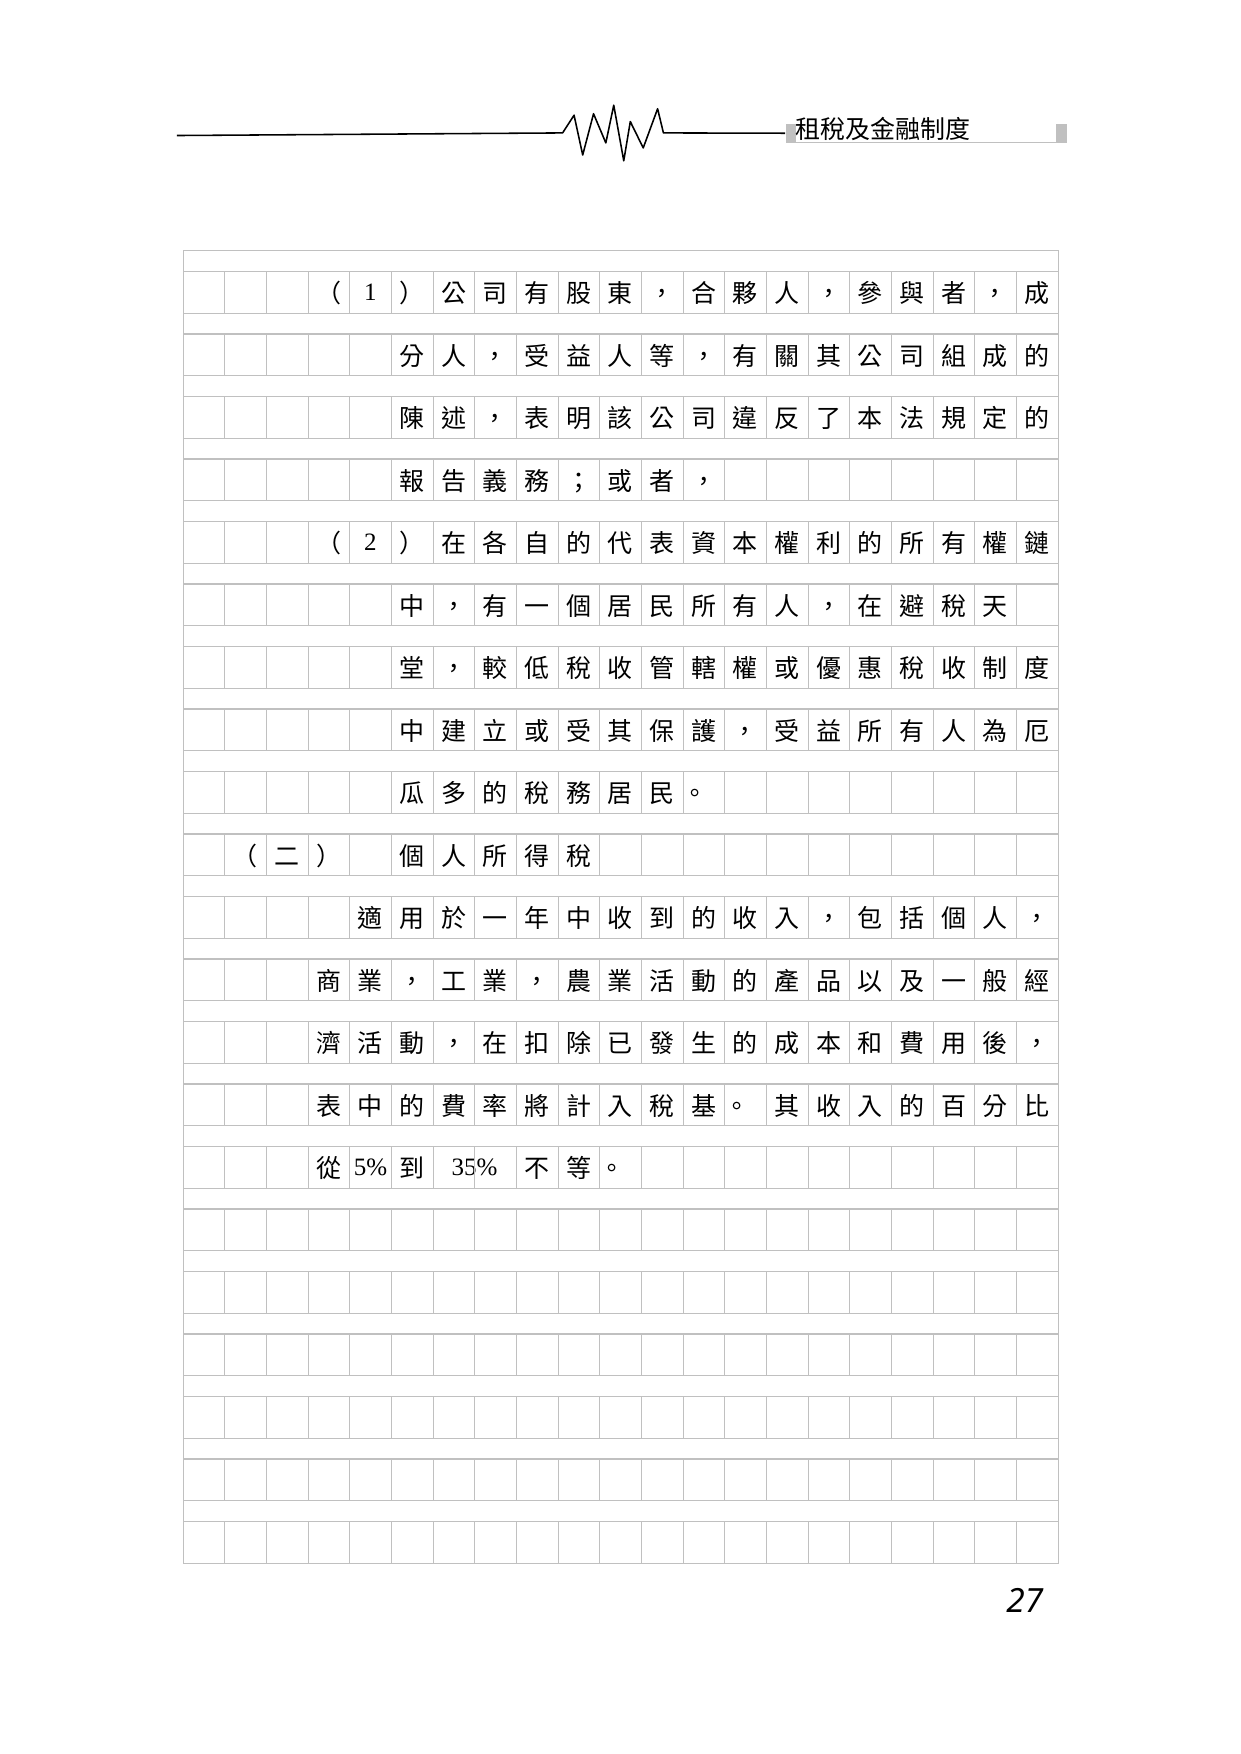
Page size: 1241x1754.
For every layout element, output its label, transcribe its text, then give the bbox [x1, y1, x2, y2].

text [934, 835, 974, 875]
text [767, 460, 808, 500]
text 適用於一年中收到的收入，包括個人，商業，工業，農業活動的產品以及一般經濟活動，在扣除已發生的成本和費用後，表中的費率將計入稅基。其收入的百分比從5%到35%不等。 [475, 1147, 516, 1188]
text （2）在各自的代表資本權利的所有權鏈中，有一個居民所有人，在避稅天堂，較低稅收管轄權或優惠稅收制度中建立或受其保護，受益所有人為厄瓜多的稅務居民。 [309, 772, 349, 813]
text 司 [684, 397, 724, 438]
text （2）在各自的代表資本權利的所有權鏈中，有一個居民所有人，在避稅天堂，較低稅收管轄權或優惠稅收制度中建立或受其保護，受益所有人為厄瓜多的稅務居民。 [559, 522, 599, 563]
text 人 [434, 335, 474, 375]
text （2）在各自的代表資本權利的所有權鏈中，有一個居民所有人，在避稅天堂，較低稅收管轄權或優惠稅收制度中建立或受其保護，受益所有人為厄瓜多的稅務居民。 [475, 522, 516, 563]
text （2）在各自的代表資本權利的所有權鏈中，有一個居民所有人，在避稅天堂，較低稅收管轄權或優惠稅收制度中建立或受其保護，受益所有人為厄瓜多的稅務居民。 [1017, 585, 1058, 625]
text （2）在各自的代表資本權利的所有權鏈中，有一個居民所有人，在避稅天堂，較低稅收管轄權或優惠稅收制度中建立或受其保護，受益所有人為厄瓜多的稅務居民。 [975, 522, 1016, 563]
text （2）在各自的代表資本權利的所有權鏈中，有一個居民所有人，在避稅天堂，較低稅收管轄權或優惠稅收制度中建立或受其保護，受益所有人為厄瓜多的稅務居民。 [684, 647, 724, 688]
text （2）在各自的代表資本權利的所有權鏈中，有一個居民所有人，在避稅天堂，較低稅收管轄權或優惠稅收制度中建立或受其保護，受益所有人為厄瓜多的稅務居民。 [1017, 772, 1058, 813]
text 適用於一年中收到的收入，包括個人，商業，工業，農業活動的產品以及一般經濟活動，在扣除已發生的成本和費用後，表中的費率將計入稅基。其收入的百分比從5%到35%不等。 [600, 960, 641, 1000]
text ， [684, 460, 724, 500]
text （2）在各自的代表資本權利的所有權鏈中，有一個居民所有人，在避稅天堂，較低稅收管轄權或優惠稅收制度中建立或受其保護，受益所有人為厄瓜多的稅務居民。 [559, 772, 599, 813]
text （2）在各自的代表資本權利的所有權鏈中，有一個居民所有人，在避稅天堂，較低稅收管轄權或優惠稅收制度中建立或受其保護，受益所有人為厄瓜多的稅務居民。 [1017, 647, 1058, 688]
text 者 [642, 460, 683, 500]
text 適用於一年中收到的收入，包括個人，商業，工業，農業活動的產品以及一般經濟活動，在扣除已發生的成本和費用後，表中的費率將計入稅基。其收入的百分比從5%到35%不等。 [309, 897, 349, 938]
text 司 [892, 335, 933, 375]
text 適用於一年中收到的收入，包括個人，商業，工業，農業活動的產品以及一般經濟活動，在扣除已發生的成本和費用後，表中的費率將計入稅基。其收入的百分比從5%到35%不等。 [975, 1147, 1016, 1188]
text （2）在各自的代表資本權利的所有權鏈中，有一個居民所有人，在避稅天堂，較低稅收管轄權或優惠稅收制度中建立或受其保護，受益所有人為厄瓜多的稅務居民。 [1017, 710, 1058, 750]
text 適用於一年中收到的收入，包括個人，商業，工業，農業活動的產品以及一般經濟活動，在扣除已發生的成本和費用後，表中的費率將計入稅基。其收入的百分比從5%到35%不等。 [517, 897, 558, 938]
text （2）在各自的代表資本權利的所有權鏈中，有一個居民所有人，在避稅天堂，較低稅收管轄權或優惠稅收制度中建立或受其保護，受益所有人為厄瓜多的稅務居民。 [809, 647, 849, 688]
text （2）在各自的代表資本權利的所有權鏈中，有一個居民所有人，在避稅天堂，較低稅收管轄權或優惠稅收制度中建立或受其保護，受益所有人為厄瓜多的稅務居民。 [642, 585, 683, 625]
text 司 [475, 272, 516, 313]
text 適用於一年中收到的收入，包括個人，商業，工業，農業活動的產品以及一般經濟活動，在扣除已發生的成本和費用後，表中的費率將計入稅基。其收入的百分比從5%到35%不等。 [475, 897, 516, 938]
text 適用於一年中收到的收入，包括個人，商業，工業，農業活動的產品以及一般經濟活動，在扣除已發生的成本和費用後，表中的費率將計入稅基。其收入的百分比從5%到35%不等。 [281, 876, 1058, 896]
text （2）在各自的代表資本權利的所有權鏈中，有一個居民所有人，在避稅天堂，較低稅收管轄權或優惠稅收制度中建立或受其保護，受益所有人為厄瓜多的稅務居民。 [559, 647, 599, 688]
text 適用於一年中收到的收入，包括個人，商業，工業，農業活動的產品以及一般經濟活動，在扣除已發生的成本和費用後，表中的費率將計入稅基。其收入的百分比從5%到35%不等。 [1017, 1022, 1058, 1063]
text 適用於一年中收到的收入，包括個人，商業，工業，農業活動的產品以及一般經濟活動，在扣除已發生的成本和費用後，表中的費率將計入稅基。其收入的百分比從5%到35%不等。 [809, 1022, 849, 1063]
text （2）在各自的代表資本權利的所有權鏈中，有一個居民所有人，在避稅天堂，較低稅收管轄權或優惠稅收制度中建立或受其保護，受益所有人為厄瓜多的稅務居民。 [434, 772, 474, 813]
text （2）在各自的代表資本權利的所有權鏈中，有一個居民所有人，在避稅天堂，較低稅收管轄權或優惠稅收制度中建立或受其保護，受益所有人為厄瓜多的稅務居民。 [684, 585, 724, 625]
text （2）在各自的代表資本權利的所有權鏈中，有一個居民所有人，在避稅天堂，較低稅收管轄權或優惠稅收制度中建立或受其保護，受益所有人為厄瓜多的稅務居民。 [309, 522, 349, 563]
text [207, 835, 224, 875]
text 該 [600, 397, 641, 438]
text 適用於一年中收到的收入，包括個人，商業，工業，農業活動的產品以及一般經濟活動，在扣除已發生的成本和費用後，表中的費率將計入稅基。其收入的百分比從5%到35%不等。 [892, 960, 933, 1000]
text （2）在各自的代表資本權利的所有權鏈中，有一個居民所有人，在避稅天堂，較低稅收管轄權或優惠稅收制度中建立或受其保護，受益所有人為厄瓜多的稅務居民。 [434, 522, 474, 563]
text 適用於一年中收到的收入，包括個人，商業，工業，農業活動的產品以及一般經濟活動，在扣除已發生的成本和費用後，表中的費率將計入稅基。其收入的百分比從5%到35%不等。 [1017, 960, 1058, 1000]
text （2）在各自的代表資本權利的所有權鏈中，有一個居民所有人，在避稅天堂，較低稅收管轄權或優惠稅收制度中建立或受其保護，受益所有人為厄瓜多的稅務居民。 [392, 585, 433, 625]
text 股 [559, 272, 599, 313]
text （2）在各自的代表資本權利的所有權鏈中，有一個居民所有人，在避稅天堂，較低稅收管轄權或優惠稅收制度中建立或受其保護，受益所有人為厄瓜多的稅務居民。 [600, 647, 641, 688]
text （2）在各自的代表資本權利的所有權鏈中，有一個居民所有人，在避稅天堂，較低稅收管轄權或優惠稅收制度中建立或受其保護，受益所有人為厄瓜多的稅務居民。 [392, 772, 433, 813]
text 表 [517, 397, 558, 438]
text （2）在各自的代表資本權利的所有權鏈中，有一個居民所有人，在避稅天堂，較低稅收管轄權或優惠稅收制度中建立或受其保護，受益所有人為厄瓜多的稅務居民。 [517, 585, 558, 625]
text 適用於一年中收到的收入，包括個人，商業，工業，農業活動的產品以及一般經濟活動，在扣除已發生的成本和費用後，表中的費率將計入稅基。其收入的百分比從5%到35%不等。 [309, 1022, 349, 1063]
text 者 [934, 272, 974, 313]
text 適用於一年中收到的收入，包括個人，商業，工業，農業活動的產品以及一般經濟活動，在扣除已發生的成本和費用後，表中的費率將計入稅基。其收入的百分比從5%到35%不等。 [392, 1085, 433, 1125]
text ） [309, 835, 349, 875]
text 本 [850, 397, 891, 438]
text 分 [392, 335, 433, 375]
text 適用於一年中收到的收入，包括個人，商業，工業，農業活動的產品以及一般經濟活動，在扣除已發生的成本和費用後，表中的費率將計入稅基。其收入的百分比從5%到35%不等。 [684, 897, 724, 938]
text 公 [850, 335, 891, 375]
text （2）在各自的代表資本權利的所有權鏈中，有一個居民所有人，在避稅天堂，較低稅收管轄權或優惠稅收制度中建立或受其保護，受益所有人為厄瓜多的稅務居民。 [392, 710, 433, 750]
text （2）在各自的代表資本權利的所有權鏈中，有一個居民所有人，在避稅天堂，較低稅收管轄權或優惠稅收制度中建立或受其保護，受益所有人為厄瓜多的稅務居民。 [934, 772, 974, 813]
text （2）在各自的代表資本權利的所有權鏈中，有一個居民所有人，在避稅天堂，較低稅收管轄權或優惠稅收制度中建立或受其保護，受益所有人為厄瓜多的稅務居民。 [517, 710, 558, 750]
text [684, 835, 724, 875]
text 適用於一年中收到的收入，包括個人，商業，工業，農業活動的產品以及一般經濟活動，在扣除已發生的成本和費用後，表中的費率將計入稅基。其收入的百分比從5%到35%不等。 [350, 897, 391, 938]
text （2）在各自的代表資本權利的所有權鏈中，有一個居民所有人，在避稅天堂，較低稅收管轄權或優惠稅收制度中建立或受其保護，受益所有人為厄瓜多的稅務居民。 [559, 585, 599, 625]
text （2）在各自的代表資本權利的所有權鏈中，有一個居民所有人，在避稅天堂，較低稅收管轄權或優惠稅收制度中建立或受其保護，受益所有人為厄瓜多的稅務居民。 [350, 585, 391, 625]
text ， [684, 335, 724, 375]
text [350, 335, 391, 375]
text 適用於一年中收到的收入，包括個人，商業，工業，農業活動的產品以及一般經濟活動，在扣除已發生的成本和費用後，表中的費率將計入稅基。其收入的百分比從5%到35%不等。 [1017, 1147, 1058, 1188]
text 適用於一年中收到的收入，包括個人，商業，工業，農業活動的產品以及一般經濟活動，在扣除已發生的成本和費用後，表中的費率將計入稅基。其收入的百分比從5%到35%不等。 [892, 897, 933, 938]
text （2）在各自的代表資本權利的所有權鏈中，有一個居民所有人，在避稅天堂，較低稅收管轄權或優惠稅收制度中建立或受其保護，受益所有人為厄瓜多的稅務居民。 [809, 585, 849, 625]
text 人 [767, 272, 808, 313]
text 適用於一年中收到的收入，包括個人，商業，工業，農業活動的產品以及一般經濟活動，在扣除已發生的成本和費用後，表中的費率將計入稅基。其收入的百分比從5%到35%不等。 [642, 1022, 683, 1063]
text 適用於一年中收到的收入，包括個人，商業，工業，農業活動的產品以及一般經濟活動，在扣除已發生的成本和費用後，表中的費率將計入稅基。其收入的百分比從5%到35%不等。 [1017, 897, 1058, 938]
text （2）在各自的代表資本權利的所有權鏈中，有一個居民所有人，在避稅天堂，較低稅收管轄權或優惠稅收制度中建立或受其保護，受益所有人為厄瓜多的稅務居民。 [809, 772, 849, 813]
text 與 [892, 272, 933, 313]
text 適用於一年中收到的收入，包括個人，商業，工業，農業活動的產品以及一般經濟活動，在扣除已發生的成本和費用後，表中的費率將計入稅基。其收入的百分比從5%到35%不等。 [475, 960, 516, 1000]
text 定 [975, 397, 1016, 438]
text 適用於一年中收到的收入，包括個人，商業，工業，農業活動的產品以及一般經濟活動，在扣除已發生的成本和費用後，表中的費率將計入稅基。其收入的百分比從5%到35%不等。 [517, 1147, 558, 1188]
text （2）在各自的代表資本權利的所有權鏈中，有一個居民所有人，在避稅天堂，較低稅收管轄權或優惠稅收制度中建立或受其保護，受益所有人為厄瓜多的稅務居民。 [642, 522, 683, 563]
text 適用於一年中收到的收入，包括個人，商業，工業，農業活動的產品以及一般經濟活動，在扣除已發生的成本和費用後，表中的費率將計入稅基。其收入的百分比從5%到35%不等。 [434, 897, 474, 938]
text （2）在各自的代表資本權利的所有權鏈中，有一個居民所有人，在避稅天堂，較低稅收管轄權或優惠稅收制度中建立或受其保護，受益所有人為厄瓜多的稅務居民。 [684, 710, 724, 750]
text （2）在各自的代表資本權利的所有權鏈中，有一個居民所有人，在避稅天堂，較低稅收管轄權或優惠稅收制度中建立或受其保護，受益所有人為厄瓜多的稅務居民。 [306, 689, 1058, 708]
text 了 [809, 397, 849, 438]
text 適用於一年中收到的收入，包括個人，商業，工業，農業活動的產品以及一般經濟活動，在扣除已發生的成本和費用後，表中的費率將計入稅基。其收入的百分比從5%到35%不等。 [350, 1147, 391, 1188]
text （2）在各自的代表資本權利的所有權鏈中，有一個居民所有人，在避稅天堂，較低稅收管轄權或優惠稅收制度中建立或受其保護，受益所有人為厄瓜多的稅務居民。 [517, 522, 558, 563]
text 適用於一年中收到的收入，包括個人，商業，工業，農業活動的產品以及一般經濟活動，在扣除已發生的成本和費用後，表中的費率將計入稅基。其收入的百分比從5%到35%不等。 [600, 1022, 641, 1063]
text 適用於一年中收到的收入，包括個人，商業，工業，農業活動的產品以及一般經濟活動，在扣除已發生的成本和費用後，表中的費率將計入稅基。其收入的百分比從5%到35%不等。 [392, 1022, 433, 1063]
text 適用於一年中收到的收入，包括個人，商業，工業，農業活動的產品以及一般經濟活動，在扣除已發生的成本和費用後，表中的費率將計入稅基。其收入的百分比從5%到35%不等。 [975, 960, 1016, 1000]
text （2）在各自的代表資本權利的所有權鏈中，有一個居民所有人，在避稅天堂，較低稅收管轄權或優惠稅收制度中建立或受其保護，受益所有人為厄瓜多的稅務居民。 [306, 751, 1058, 771]
text 關 [767, 335, 808, 375]
text （2）在各自的代表資本權利的所有權鏈中，有一個居民所有人，在避稅天堂，較低稅收管轄權或優惠稅收制度中建立或受其保護，受益所有人為厄瓜多的稅務居民。 [934, 585, 974, 625]
text 成 [975, 335, 1016, 375]
text （2）在各自的代表資本權利的所有權鏈中，有一個居民所有人，在避稅天堂，較低稅收管轄權或優惠稅收制度中建立或受其保護，受益所有人為厄瓜多的稅務居民。 [684, 772, 724, 813]
text 人 [434, 835, 474, 875]
text 報 [392, 460, 433, 500]
text 適用於一年中收到的收入，包括個人，商業，工業，農業活動的產品以及一般經濟活動，在扣除已發生的成本和費用後，表中的費率將計入稅基。其收入的百分比從5%到35%不等。 [767, 1085, 808, 1125]
text （2）在各自的代表資本權利的所有權鏈中，有一個居民所有人，在避稅天堂，較低稅收管轄權或優惠稅收制度中建立或受其保護，受益所有人為厄瓜多的稅務居民。 [517, 772, 558, 813]
text 反 [767, 397, 808, 438]
text （2）在各自的代表資本權利的所有權鏈中，有一個居民所有人，在避稅天堂，較低稅收管轄權或優惠稅收制度中建立或受其保護，受益所有人為厄瓜多的稅務居民。 [475, 772, 516, 813]
text （2）在各自的代表資本權利的所有權鏈中，有一個居民所有人，在避稅天堂，較低稅收管轄權或優惠稅收制度中建立或受其保護，受益所有人為厄瓜多的稅務居民。 [850, 585, 891, 625]
text 益 [559, 335, 599, 375]
text 適用於一年中收到的收入，包括個人，商業，工業，農業活動的產品以及一般經濟活動，在扣除已發生的成本和費用後，表中的費率將計入稅基。其收入的百分比從5%到35%不等。 [767, 1022, 808, 1063]
text [809, 460, 849, 500]
text 適用於一年中收到的收入，包括個人，商業，工業，農業活動的產品以及一般經濟活動，在扣除已發生的成本和費用後，表中的費率將計入稅基。其收入的百分比從5%到35%不等。 [767, 960, 808, 1000]
text （2）在各自的代表資本權利的所有權鏈中，有一個居民所有人，在避稅天堂，較低稅收管轄權或優惠稅收制度中建立或受其保護，受益所有人為厄瓜多的稅務居民。 [767, 522, 808, 563]
text 人 [600, 335, 641, 375]
text 有 [517, 272, 558, 313]
text 公 [434, 272, 474, 313]
text （ [225, 835, 266, 875]
text 適用於一年中收到的收入，包括個人，商業，工業，農業活動的產品以及一般經濟活動，在扣除已發生的成本和費用後，表中的費率將計入稅基。其收入的百分比從5%到35%不等。 [350, 960, 391, 1000]
text （2）在各自的代表資本權利的所有權鏈中，有一個居民所有人，在避稅天堂，較低稅收管轄權或優惠稅收制度中建立或受其保護，受益所有人為厄瓜多的稅務居民。 [934, 522, 974, 563]
text 適用於一年中收到的收入，包括個人，商業，工業，農業活動的產品以及一般經濟活動，在扣除已發生的成本和費用後，表中的費率將計入稅基。其收入的百分比從5%到35%不等。 [434, 1147, 474, 1188]
text [975, 460, 1016, 500]
text （2）在各自的代表資本權利的所有權鏈中，有一個居民所有人，在避稅天堂，較低稅收管轄權或優惠稅收制度中建立或受其保護，受益所有人為厄瓜多的稅務居民。 [600, 585, 641, 625]
text （2）在各自的代表資本權利的所有權鏈中，有一個居民所有人，在避稅天堂，較低稅收管轄權或優惠稅收制度中建立或受其保護，受益所有人為厄瓜多的稅務居民。 [725, 647, 766, 688]
text 所 [475, 835, 516, 875]
text （2）在各自的代表資本權利的所有權鏈中，有一個居民所有人，在避稅天堂，較低稅收管轄權或優惠稅收制度中建立或受其保護，受益所有人為厄瓜多的稅務居民。 [767, 772, 808, 813]
text （2）在各自的代表資本權利的所有權鏈中，有一個居民所有人，在避稅天堂，較低稅收管轄權或優惠稅收制度中建立或受其保護，受益所有人為厄瓜多的稅務居民。 [475, 647, 516, 688]
text 適用於一年中收到的收入，包括個人，商業，工業，農業活動的產品以及一般經濟活動，在扣除已發生的成本和費用後，表中的費率將計入稅基。其收入的百分比從5%到35%不等。 [725, 1147, 766, 1188]
text （2）在各自的代表資本權利的所有權鏈中，有一個居民所有人，在避稅天堂，較低稅收管轄權或優惠稅收制度中建立或受其保護，受益所有人為厄瓜多的稅務居民。 [892, 647, 933, 688]
text 組 [934, 335, 974, 375]
text [892, 835, 933, 875]
text 二 [267, 835, 308, 875]
text 適用於一年中收到的收入，包括個人，商業，工業，農業活動的產品以及一般經濟活動，在扣除已發生的成本和費用後，表中的費率將計入稅基。其收入的百分比從5%到35%不等。 [434, 1022, 474, 1063]
text 適用於一年中收到的收入，包括個人，商業，工業，農業活動的產品以及一般經濟活動，在扣除已發生的成本和費用後，表中的費率將計入稅基。其收入的百分比從5%到35%不等。 [850, 1022, 891, 1063]
text 的 [1017, 397, 1058, 438]
text 的 [1017, 335, 1058, 375]
text （2）在各自的代表資本權利的所有權鏈中，有一個居民所有人，在避稅天堂，較低稅收管轄權或優惠稅收制度中建立或受其保護，受益所有人為厄瓜多的稅務居民。 [892, 710, 933, 750]
text （2）在各自的代表資本權利的所有權鏈中，有一個居民所有人，在避稅天堂，較低稅收管轄權或優惠稅收制度中建立或受其保護，受益所有人為厄瓜多的稅務居民。 [725, 772, 766, 813]
text （2）在各自的代表資本權利的所有權鏈中，有一個居民所有人，在避稅天堂，較低稅收管轄權或優惠稅收制度中建立或受其保護，受益所有人為厄瓜多的稅務居民。 [306, 564, 1058, 583]
text 1 [350, 272, 391, 313]
text 適用於一年中收到的收入，包括個人，商業，工業，農業活動的產品以及一般經濟活動，在扣除已發生的成本和費用後，表中的費率將計入稅基。其收入的百分比從5%到35%不等。 [767, 1147, 808, 1188]
text 適用於一年中收到的收入，包括個人，商業，工業，農業活動的產品以及一般經濟活動，在扣除已發生的成本和費用後，表中的費率將計入稅基。其收入的百分比從5%到35%不等。 [809, 1147, 849, 1188]
text ， [975, 272, 1016, 313]
text 適用於一年中收到的收入，包括個人，商業，工業，農業活動的產品以及一般經濟活動，在扣除已發生的成本和費用後，表中的費率將計入稅基。其收入的百分比從5%到35%不等。 [642, 1085, 683, 1125]
text 適用於一年中收到的收入，包括個人，商業，工業，農業活動的產品以及一般經濟活動，在扣除已發生的成本和費用後，表中的費率將計入稅基。其收入的百分比從5%到35%不等。 [559, 1147, 599, 1188]
text ） [392, 272, 433, 313]
text （2）在各自的代表資本權利的所有權鏈中，有一個居民所有人，在避稅天堂，較低稅收管轄權或優惠稅收制度中建立或受其保護，受益所有人為厄瓜多的稅務居民。 [350, 772, 391, 813]
text 適用於一年中收到的收入，包括個人，商業，工業，農業活動的產品以及一般經濟活動，在扣除已發生的成本和費用後，表中的費率將計入稅基。其收入的百分比從5%到35%不等。 [934, 1022, 974, 1063]
text 適用於一年中收到的收入，包括個人，商業，工業，農業活動的產品以及一般經濟活動，在扣除已發生的成本和費用後，表中的費率將計入稅基。其收入的百分比從5%到35%不等。 [934, 897, 974, 938]
text （2）在各自的代表資本權利的所有權鏈中，有一個居民所有人，在避稅天堂，較低稅收管轄權或優惠稅收制度中建立或受其保護，受益所有人為厄瓜多的稅務居民。 [309, 647, 349, 688]
text （2）在各自的代表資本權利的所有權鏈中，有一個居民所有人，在避稅天堂，較低稅收管轄權或優惠稅收制度中建立或受其保護，受益所有人為厄瓜多的稅務居民。 [725, 585, 766, 625]
text [207, 814, 1058, 833]
text （2）在各自的代表資本權利的所有權鏈中，有一個居民所有人，在避稅天堂，較低稅收管轄權或優惠稅收制度中建立或受其保護，受益所有人為厄瓜多的稅務居民。 [309, 710, 349, 750]
text （2）在各自的代表資本權利的所有權鏈中，有一個居民所有人，在避稅天堂，較低稅收管轄權或優惠稅收制度中建立或受其保護，受益所有人為厄瓜多的稅務居民。 [975, 585, 1016, 625]
text （2）在各自的代表資本權利的所有權鏈中，有一個居民所有人，在避稅天堂，較低稅收管轄權或優惠稅收制度中建立或受其保護，受益所有人為厄瓜多的稅務居民。 [892, 585, 933, 625]
text ； [559, 460, 599, 500]
text 適用於一年中收到的收入，包括個人，商業，工業，農業活動的產品以及一般經濟活動，在扣除已發生的成本和費用後，表中的費率將計入稅基。其收入的百分比從5%到35%不等。 [892, 1022, 933, 1063]
text [1017, 835, 1058, 875]
text （2）在各自的代表資本權利的所有權鏈中，有一個居民所有人，在避稅天堂，較低稅收管轄權或優惠稅收制度中建立或受其保護，受益所有人為厄瓜多的稅務居民。 [684, 522, 724, 563]
text 適用於一年中收到的收入，包括個人，商業，工業，農業活動的產品以及一般經濟活動，在扣除已發生的成本和費用後，表中的費率將計入稅基。其收入的百分比從5%到35%不等。 [975, 897, 1016, 938]
text （2）在各自的代表資本權利的所有權鏈中，有一個居民所有人，在避稅天堂，較低稅收管轄權或優惠稅收制度中建立或受其保護，受益所有人為厄瓜多的稅務居民。 [1017, 522, 1058, 563]
text [306, 376, 1058, 396]
text 適用於一年中收到的收入，包括個人，商業，工業，農業活動的產品以及一般經濟活動，在扣除已發生的成本和費用後，表中的費率將計入稅基。其收入的百分比從5%到35%不等。 [350, 1085, 391, 1125]
text 適用於一年中收到的收入，包括個人，商業，工業，農業活動的產品以及一般經濟活動，在扣除已發生的成本和費用後，表中的費率將計入稅基。其收入的百分比從5%到35%不等。 [975, 1085, 1016, 1125]
text （2）在各自的代表資本權利的所有權鏈中，有一個居民所有人，在避稅天堂，較低稅收管轄權或優惠稅收制度中建立或受其保護，受益所有人為厄瓜多的稅務居民。 [350, 647, 391, 688]
text [309, 335, 349, 375]
text [934, 460, 974, 500]
text 適用於一年中收到的收入，包括個人，商業，工業，農業活動的產品以及一般經濟活動，在扣除已發生的成本和費用後，表中的費率將計入稅基。其收入的百分比從5%到35%不等。 [559, 897, 599, 938]
text 法 [892, 397, 933, 438]
text 適用於一年中收到的收入，包括個人，商業，工業，農業活動的產品以及一般經濟活動，在扣除已發生的成本和費用後，表中的費率將計入稅基。其收入的百分比從5%到35%不等。 [934, 1147, 974, 1188]
text 適用於一年中收到的收入，包括個人，商業，工業，農業活動的產品以及一般經濟活動，在扣除已發生的成本和費用後，表中的費率將計入稅基。其收入的百分比從5%到35%不等。 [850, 1147, 891, 1188]
text （2）在各自的代表資本權利的所有權鏈中，有一個居民所有人，在避稅天堂，較低稅收管轄權或優惠稅收制度中建立或受其保護，受益所有人為厄瓜多的稅務居民。 [517, 647, 558, 688]
text 適用於一年中收到的收入，包括個人，商業，工業，農業活動的產品以及一般經濟活動，在扣除已發生的成本和費用後，表中的費率將計入稅基。其收入的百分比從5%到35%不等。 [725, 897, 766, 938]
text [350, 460, 391, 500]
text [600, 835, 641, 875]
text 東 [600, 272, 641, 313]
text （2）在各自的代表資本權利的所有權鏈中，有一個居民所有人，在避稅天堂，較低稅收管轄權或優惠稅收制度中建立或受其保護，受益所有人為厄瓜多的稅務居民。 [975, 772, 1016, 813]
text ， [475, 335, 516, 375]
text 適用於一年中收到的收入，包括個人，商業，工業，農業活動的產品以及一般經濟活動，在扣除已發生的成本和費用後，表中的費率將計入稅基。其收入的百分比從5%到35%不等。 [392, 897, 433, 938]
text 適用於一年中收到的收入，包括個人，商業，工業，農業活動的產品以及一般經濟活動，在扣除已發生的成本和費用後，表中的費率將計入稅基。其收入的百分比從5%到35%不等。 [392, 1147, 433, 1188]
text [306, 314, 1058, 333]
text [309, 397, 349, 438]
text 等 [642, 335, 683, 375]
text （2）在各自的代表資本權利的所有權鏈中，有一個居民所有人，在避稅天堂，較低稅收管轄權或優惠稅收制度中建立或受其保護，受益所有人為厄瓜多的稅務居民。 [600, 772, 641, 813]
text 適用於一年中收到的收入，包括個人，商業，工業，農業活動的產品以及一般經濟活動，在扣除已發生的成本和費用後，表中的費率將計入稅基。其收入的百分比從5%到35%不等。 [281, 1126, 1058, 1146]
text 夥 [725, 272, 766, 313]
text 其 [809, 335, 849, 375]
text 告 [434, 460, 474, 500]
text ， [809, 272, 849, 313]
text [306, 251, 1058, 271]
text 適用於一年中收到的收入，包括個人，商業，工業，農業活動的產品以及一般經濟活動，在扣除已發生的成本和費用後，表中的費率將計入稅基。其收入的百分比從5%到35%不等。 [392, 960, 433, 1000]
text （2）在各自的代表資本權利的所有權鏈中，有一個居民所有人，在避稅天堂，較低稅收管轄權或優惠稅收制度中建立或受其保護，受益所有人為厄瓜多的稅務居民。 [934, 710, 974, 750]
text （2）在各自的代表資本權利的所有權鏈中，有一個居民所有人，在避稅天堂，較低稅收管轄權或優惠稅收制度中建立或受其保護，受益所有人為厄瓜多的稅務居民。 [767, 647, 808, 688]
text 得 [517, 835, 558, 875]
text 適用於一年中收到的收入，包括個人，商業，工業，農業活動的產品以及一般經濟活動，在扣除已發生的成本和費用後，表中的費率將計入稅基。其收入的百分比從5%到35%不等。 [309, 1147, 349, 1188]
text （2）在各自的代表資本權利的所有權鏈中，有一個居民所有人，在避稅天堂，較低稅收管轄權或優惠稅收制度中建立或受其保護，受益所有人為厄瓜多的稅務居民。 [892, 522, 933, 563]
text （2）在各自的代表資本權利的所有權鏈中，有一個居民所有人，在避稅天堂，較低稅收管轄權或優惠稅收制度中建立或受其保護，受益所有人為厄瓜多的稅務居民。 [934, 647, 974, 688]
text 適用於一年中收到的收入，包括個人，商業，工業，農業活動的產品以及一般經濟活動，在扣除已發生的成本和費用後，表中的費率將計入稅基。其收入的百分比從5%到35%不等。 [517, 1022, 558, 1063]
text 適用於一年中收到的收入，包括個人，商業，工業，農業活動的產品以及一般經濟活動，在扣除已發生的成本和費用後，表中的費率將計入稅基。其收入的百分比從5%到35%不等。 [1017, 1085, 1058, 1125]
text [850, 835, 891, 875]
text 成 [1017, 272, 1058, 313]
text （2）在各自的代表資本權利的所有權鏈中，有一個居民所有人，在避稅天堂，較低稅收管轄權或優惠稅收制度中建立或受其保護，受益所有人為厄瓜多的稅務居民。 [350, 710, 391, 750]
text [725, 835, 766, 875]
text 適用於一年中收到的收入，包括個人，商業，工業，農業活動的產品以及一般經濟活動，在扣除已發生的成本和費用後，表中的費率將計入稅基。其收入的百分比從5%到35%不等。 [600, 1147, 641, 1188]
text （2）在各自的代表資本權利的所有權鏈中，有一個居民所有人，在避稅天堂，較低稅收管轄權或優惠稅收制度中建立或受其保護，受益所有人為厄瓜多的稅務居民。 [975, 647, 1016, 688]
text 違 [725, 397, 766, 438]
text 述 [434, 397, 474, 438]
text 適用於一年中收到的收入，包括個人，商業，工業，農業活動的產品以及一般經濟活動，在扣除已發生的成本和費用後，表中的費率將計入稅基。其收入的百分比從5%到35%不等。 [809, 897, 849, 938]
text [1017, 460, 1058, 500]
text （2）在各自的代表資本權利的所有權鏈中，有一個居民所有人，在避稅天堂，較低稅收管轄權或優惠稅收制度中建立或受其保護，受益所有人為厄瓜多的稅務居民。 [434, 710, 474, 750]
text （2）在各自的代表資本權利的所有權鏈中，有一個居民所有人，在避稅天堂，較低稅收管轄權或優惠稅收制度中建立或受其保護，受益所有人為厄瓜多的稅務居民。 [434, 585, 474, 625]
text [350, 835, 391, 875]
text （2）在各自的代表資本權利的所有權鏈中，有一個居民所有人，在避稅天堂，較低稅收管轄權或優惠稅收制度中建立或受其保護，受益所有人為厄瓜多的稅務居民。 [642, 710, 683, 750]
text （2）在各自的代表資本權利的所有權鏈中，有一個居民所有人，在避稅天堂，較低稅收管轄權或優惠稅收制度中建立或受其保護，受益所有人為厄瓜多的稅務居民。 [850, 772, 891, 813]
text （2）在各自的代表資本權利的所有權鏈中，有一個居民所有人，在避稅天堂，較低稅收管轄權或優惠稅收制度中建立或受其保護，受益所有人為厄瓜多的稅務居民。 [309, 585, 349, 625]
text 合 [684, 272, 724, 313]
text （2）在各自的代表資本權利的所有權鏈中，有一個居民所有人，在避稅天堂，較低稅收管轄權或優惠稅收制度中建立或受其保護，受益所有人為厄瓜多的稅務居民。 [392, 522, 433, 563]
text 適用於一年中收到的收入，包括個人，商業，工業，農業活動的產品以及一般經濟活動，在扣除已發生的成本和費用後，表中的費率將計入稅基。其收入的百分比從5%到35%不等。 [892, 1147, 933, 1188]
text [850, 460, 891, 500]
text 適用於一年中收到的收入，包括個人，商業，工業，農業活動的產品以及一般經濟活動，在扣除已發生的成本和費用後，表中的費率將計入稅基。其收入的百分比從5%到35%不等。 [850, 897, 891, 938]
text 適用於一年中收到的收入，包括個人，商業，工業，農業活動的產品以及一般經濟活動，在扣除已發生的成本和費用後，表中的費率將計入稅基。其收入的百分比從5%到35%不等。 [475, 1085, 516, 1125]
text （2）在各自的代表資本權利的所有權鏈中，有一個居民所有人，在避稅天堂，較低稅收管轄權或優惠稅收制度中建立或受其保護，受益所有人為厄瓜多的稅務居民。 [809, 710, 849, 750]
text [350, 397, 391, 438]
text [642, 835, 683, 875]
text （ [309, 272, 349, 313]
text [809, 835, 849, 875]
text 適用於一年中收到的收入，包括個人，商業，工業，農業活動的產品以及一般經濟活動，在扣除已發生的成本和費用後，表中的費率將計入稅基。其收入的百分比從5%到35%不等。 [850, 1085, 891, 1125]
text 公 [642, 397, 683, 438]
text （2）在各自的代表資本權利的所有權鏈中，有一個居民所有人，在避稅天堂，較低稅收管轄權或優惠稅收制度中建立或受其保護，受益所有人為厄瓜多的稅務居民。 [767, 710, 808, 750]
text （2）在各自的代表資本權利的所有權鏈中，有一個居民所有人，在避稅天堂，較低稅收管轄權或優惠稅收制度中建立或受其保護，受益所有人為厄瓜多的稅務居民。 [306, 626, 1058, 646]
text （2）在各自的代表資本權利的所有權鏈中，有一個居民所有人，在避稅天堂，較低稅收管轄權或優惠稅收制度中建立或受其保護，受益所有人為厄瓜多的稅務居民。 [892, 772, 933, 813]
text （2）在各自的代表資本權利的所有權鏈中，有一個居民所有人，在避稅天堂，較低稅收管轄權或優惠稅收制度中建立或受其保護，受益所有人為厄瓜多的稅務居民。 [350, 522, 391, 563]
text 有 [725, 335, 766, 375]
text （2）在各自的代表資本權利的所有權鏈中，有一個居民所有人，在避稅天堂，較低稅收管轄權或優惠稅收制度中建立或受其保護，受益所有人為厄瓜多的稅務居民。 [850, 647, 891, 688]
text 適用於一年中收到的收入，包括個人，商業，工業，農業活動的產品以及一般經濟活動，在扣除已發生的成本和費用後，表中的費率將計入稅基。其收入的百分比從5%到35%不等。 [892, 1085, 933, 1125]
text 適用於一年中收到的收入，包括個人，商業，工業，農業活動的產品以及一般經濟活動，在扣除已發生的成本和費用後，表中的費率將計入稅基。其收入的百分比從5%到35%不等。 [350, 1022, 391, 1063]
text （2）在各自的代表資本權利的所有權鏈中，有一個居民所有人，在避稅天堂，較低稅收管轄權或優惠稅收制度中建立或受其保護，受益所有人為厄瓜多的稅務居民。 [642, 772, 683, 813]
text （2）在各自的代表資本權利的所有權鏈中，有一個居民所有人，在避稅天堂，較低稅收管轄權或優惠稅收制度中建立或受其保護，受益所有人為厄瓜多的稅務居民。 [975, 710, 1016, 750]
text 義 [475, 460, 516, 500]
text （2）在各自的代表資本權利的所有權鏈中，有一個居民所有人，在避稅天堂，較低稅收管轄權或優惠稅收制度中建立或受其保護，受益所有人為厄瓜多的稅務居民。 [725, 710, 766, 750]
text 適用於一年中收到的收入，包括個人，商業，工業，農業活動的產品以及一般經濟活動，在扣除已發生的成本和費用後，表中的費率將計入稅基。其收入的百分比從5%到35%不等。 [475, 1022, 516, 1063]
text 適用於一年中收到的收入，包括個人，商業，工業，農業活動的產品以及一般經濟活動，在扣除已發生的成本和費用後，表中的費率將計入稅基。其收入的百分比從5%到35%不等。 [559, 1022, 599, 1063]
text [892, 460, 933, 500]
text （2）在各自的代表資本權利的所有權鏈中，有一個居民所有人，在避稅天堂，較低稅收管轄權或優惠稅收制度中建立或受其保護，受益所有人為厄瓜多的稅務居民。 [725, 522, 766, 563]
text （2）在各自的代表資本權利的所有權鏈中，有一個居民所有人，在避稅天堂，較低稅收管轄權或優惠稅收制度中建立或受其保護，受益所有人為厄瓜多的稅務居民。 [850, 522, 891, 563]
text 陳 [392, 397, 433, 438]
text ， [642, 272, 683, 313]
text （2）在各自的代表資本權利的所有權鏈中，有一個居民所有人，在避稅天堂，較低稅收管轄權或優惠稅收制度中建立或受其保護，受益所有人為厄瓜多的稅務居民。 [559, 710, 599, 750]
text （2）在各自的代表資本權利的所有權鏈中，有一個居民所有人，在避稅天堂，較低稅收管轄權或優惠稅收制度中建立或受其保護，受益所有人為厄瓜多的稅務居民。 [392, 647, 433, 688]
text [309, 460, 349, 500]
text （2）在各自的代表資本權利的所有權鏈中，有一個居民所有人，在避稅天堂，較低稅收管轄權或優惠稅收制度中建立或受其保護，受益所有人為厄瓜多的稅務居民。 [642, 647, 683, 688]
text 適用於一年中收到的收入，包括個人，商業，工業，農業活動的產品以及一般經濟活動，在扣除已發生的成本和費用後，表中的費率將計入稅基。其收入的百分比從5%到35%不等。 [600, 897, 641, 938]
text 適用於一年中收到的收入，包括個人，商業，工業，農業活動的產品以及一般經濟活動，在扣除已發生的成本和費用後，表中的費率將計入稅基。其收入的百分比從5%到35%不等。 [767, 897, 808, 938]
text 適用於一年中收到的收入，包括個人，商業，工業，農業活動的產品以及一般經濟活動，在扣除已發生的成本和費用後，表中的費率將計入稅基。其收入的百分比從5%到35%不等。 [281, 1064, 1058, 1083]
text [975, 835, 1016, 875]
text 務 [517, 460, 558, 500]
text 適用於一年中收到的收入，包括個人，商業，工業，農業活動的產品以及一般經濟活動，在扣除已發生的成本和費用後，表中的費率將計入稅基。其收入的百分比從5%到35%不等。 [725, 1022, 766, 1063]
text 適用於一年中收到的收入，包括個人，商業，工業，農業活動的產品以及一般經濟活動，在扣除已發生的成本和費用後，表中的費率將計入稅基。其收入的百分比從5%到35%不等。 [517, 1085, 558, 1125]
text 適用於一年中收到的收入，包括個人，商業，工業，農業活動的產品以及一般經濟活動，在扣除已發生的成本和費用後，表中的費率將計入稅基。其收入的百分比從5%到35%不等。 [684, 1147, 724, 1188]
text 適用於一年中收到的收入，包括個人，商業，工業，農業活動的產品以及一般經濟活動，在扣除已發生的成本和費用後，表中的費率將計入稅基。其收入的百分比從5%到35%不等。 [600, 1085, 641, 1125]
text 適用於一年中收到的收入，包括個人，商業，工業，農業活動的產品以及一般經濟活動，在扣除已發生的成本和費用後，表中的費率將計入稅基。其收入的百分比從5%到35%不等。 [281, 1001, 1058, 1021]
text （2）在各自的代表資本權利的所有權鏈中，有一個居民所有人，在避稅天堂，較低稅收管轄權或優惠稅收制度中建立或受其保護，受益所有人為厄瓜多的稅務居民。 [306, 501, 1058, 521]
text ， [475, 397, 516, 438]
text 或 [600, 460, 641, 500]
text 適用於一年中收到的收入，包括個人，商業，工業，農業活動的產品以及一般經濟活動，在扣除已發生的成本和費用後，表中的費率將計入稅基。其收入的百分比從5%到35%不等。 [725, 960, 766, 1000]
text 適用於一年中收到的收入，包括個人，商業，工業，農業活動的產品以及一般經濟活動，在扣除已發生的成本和費用後，表中的費率將計入稅基。其收入的百分比從5%到35%不等。 [642, 960, 683, 1000]
text 適用於一年中收到的收入，包括個人，商業，工業，農業活動的產品以及一般經濟活動，在扣除已發生的成本和費用後，表中的費率將計入稅基。其收入的百分比從5%到35%不等。 [517, 960, 558, 1000]
text [725, 460, 766, 500]
text [767, 835, 808, 875]
text 參 [850, 272, 891, 313]
text 適用於一年中收到的收入，包括個人，商業，工業，農業活動的產品以及一般經濟活動，在扣除已發生的成本和費用後，表中的費率將計入稅基。其收入的百分比從5%到35%不等。 [642, 1147, 683, 1188]
text 明 [559, 397, 599, 438]
text 適用於一年中收到的收入，包括個人，商業，工業，農業活動的產品以及一般經濟活動，在扣除已發生的成本和費用後，表中的費率將計入稅基。其收入的百分比從5%到35%不等。 [725, 1085, 766, 1125]
text （2）在各自的代表資本權利的所有權鏈中，有一個居民所有人，在避稅天堂，較低稅收管轄權或優惠稅收制度中建立或受其保護，受益所有人為厄瓜多的稅務居民。 [600, 710, 641, 750]
text （2）在各自的代表資本權利的所有權鏈中，有一個居民所有人，在避稅天堂，較低稅收管轄權或優惠稅收制度中建立或受其保護，受益所有人為厄瓜多的稅務居民。 [600, 522, 641, 563]
text 受 [517, 335, 558, 375]
text [306, 439, 1058, 458]
text （2）在各自的代表資本權利的所有權鏈中，有一個居民所有人，在避稅天堂，較低稅收管轄權或優惠稅收制度中建立或受其保護，受益所有人為厄瓜多的稅務居民。 [767, 585, 808, 625]
text 適用於一年中收到的收入，包括個人，商業，工業，農業活動的產品以及一般經濟活動，在扣除已發生的成本和費用後，表中的費率將計入稅基。其收入的百分比從5%到35%不等。 [684, 1022, 724, 1063]
text 適用於一年中收到的收入，包括個人，商業，工業，農業活動的產品以及一般經濟活動，在扣除已發生的成本和費用後，表中的費率將計入稅基。其收入的百分比從5%到35%不等。 [850, 960, 891, 1000]
text （2）在各自的代表資本權利的所有權鏈中，有一個居民所有人，在避稅天堂，較低稅收管轄權或優惠稅收制度中建立或受其保護，受益所有人為厄瓜多的稅務居民。 [809, 522, 849, 563]
text （2）在各自的代表資本權利的所有權鏈中，有一個居民所有人，在避稅天堂，較低稅收管轄權或優惠稅收制度中建立或受其保護，受益所有人為厄瓜多的稅務居民。 [475, 710, 516, 750]
text （2）在各自的代表資本權利的所有權鏈中，有一個居民所有人，在避稅天堂，較低稅收管轄權或優惠稅收制度中建立或受其保護，受益所有人為厄瓜多的稅務居民。 [475, 585, 516, 625]
text （2）在各自的代表資本權利的所有權鏈中，有一個居民所有人，在避稅天堂，較低稅收管轄權或優惠稅收制度中建立或受其保護，受益所有人為厄瓜多的稅務居民。 [850, 710, 891, 750]
text 規 [934, 397, 974, 438]
text 適用於一年中收到的收入，包括個人，商業，工業，農業活動的產品以及一般經濟活動，在扣除已發生的成本和費用後，表中的費率將計入稅基。其收入的百分比從5%到35%不等。 [281, 939, 1058, 958]
text 適用於一年中收到的收入，包括個人，商業，工業，農業活動的產品以及一般經濟活動，在扣除已發生的成本和費用後，表中的費率將計入稅基。其收入的百分比從5%到35%不等。 [975, 1022, 1016, 1063]
text （2）在各自的代表資本權利的所有權鏈中，有一個居民所有人，在避稅天堂，較低稅收管轄權或優惠稅收制度中建立或受其保護，受益所有人為厄瓜多的稅務居民。 [434, 647, 474, 688]
text 個 [392, 835, 433, 875]
text 適用於一年中收到的收入，包括個人，商業，工業，農業活動的產品以及一般經濟活動，在扣除已發生的成本和費用後，表中的費率將計入稅基。其收入的百分比從5%到35%不等。 [642, 897, 683, 938]
text 稅 [559, 835, 599, 875]
